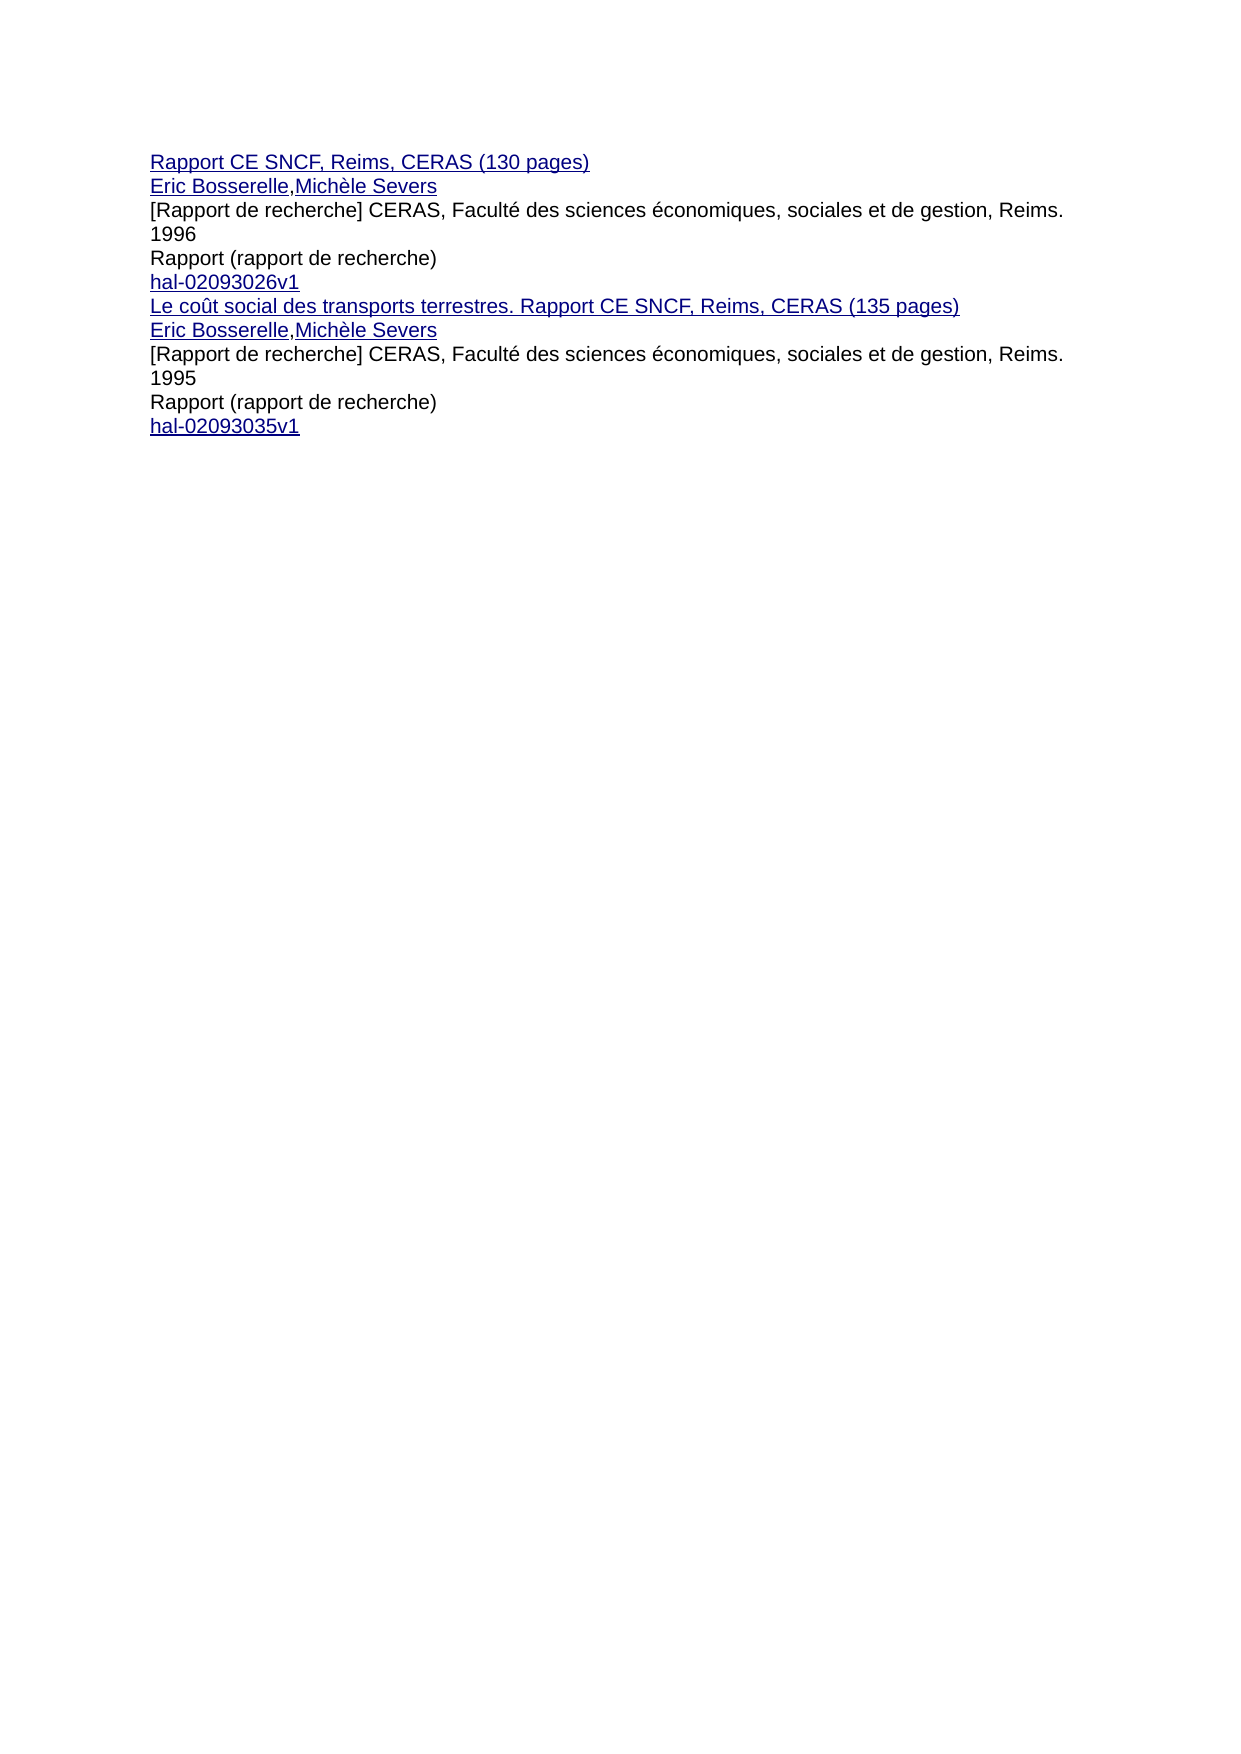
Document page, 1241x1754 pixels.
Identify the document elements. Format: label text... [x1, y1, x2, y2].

table_cell Les effets externes des transports terrestres : une application à la région Champagne-Ardenne. Rapport CE SNCF, Reims, CERAS (130 pages) Eric Bosserelle,Michèle Severs [Rapport de recherche] CERAS, Faculté des sciences économiques, sociales et de gestion, Reims. 1996 Rapport (rapport de recherche) hal-02093026v1 [150, 150, 1090, 294]
table_cell Le coût social des transports terrestres. Rapport CE SNCF, Reims, CERAS (135 pages) Eric Bosserelle,Michèle Severs [Rapport de recherche] CERAS, Faculté des sciences économiques, sociales et de gestion, Reims. 1995 Rapport (rapport de recherche) hal-02093035v1 [150, 294, 1090, 437]
